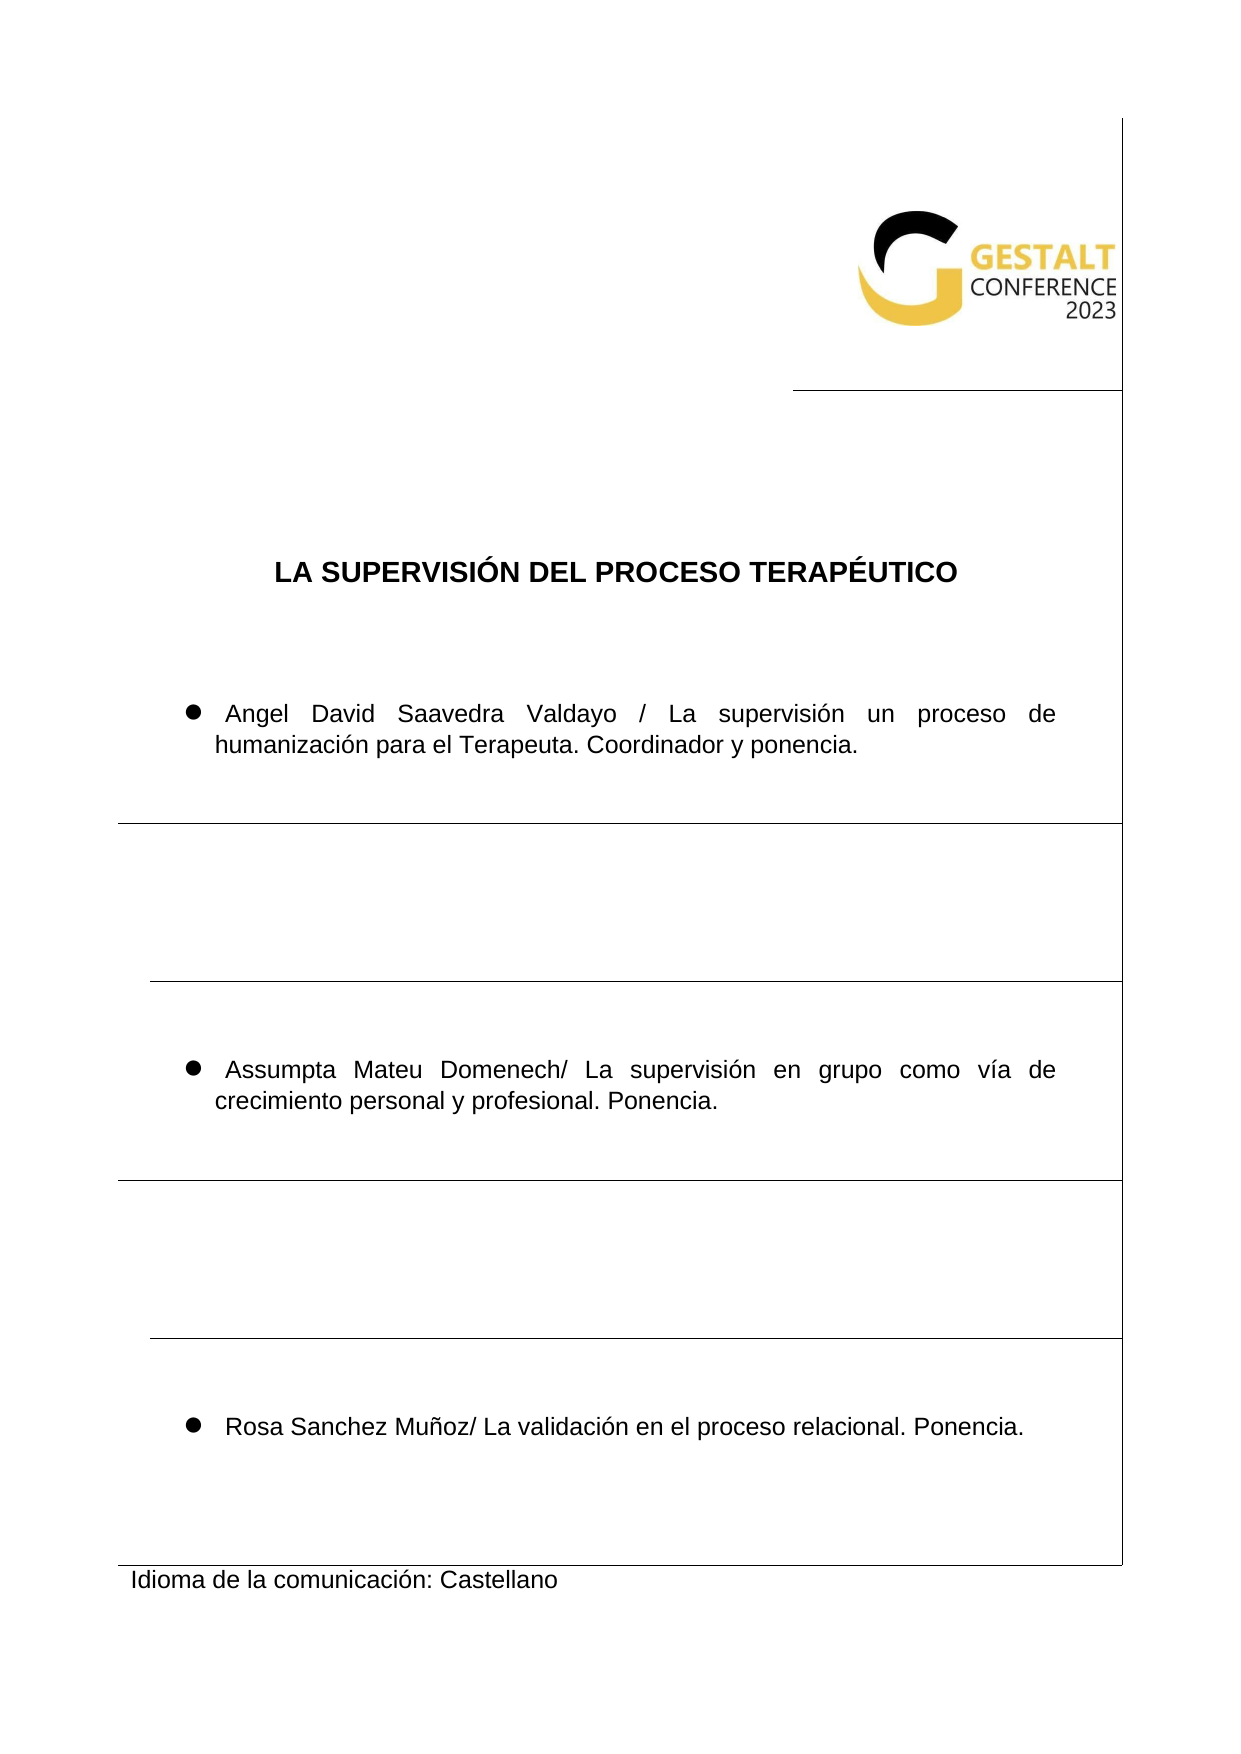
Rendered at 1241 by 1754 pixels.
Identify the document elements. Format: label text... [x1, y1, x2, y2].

list Angel David Saavedra Valdayo / La supervisión un proceso de humanización para el Terapeuta. Coordinador y ponencia. [118, 689, 1122, 823]
list Assumpta Mateu Domenech/ La supervisión en grupo como vía de crecimiento personal y profesional. Ponencia. [118, 981, 1122, 1180]
list Rosa Sanchez Muñoz/ La validación en el proceso relacional. Ponencia. [118, 1338, 1122, 1443]
text Idioma de la comunicación: Castellano [130, 1565, 681, 1594]
text LA SUPERVISIÓN DEL PROCESO TERAPÉUTICO [118, 555, 1122, 588]
